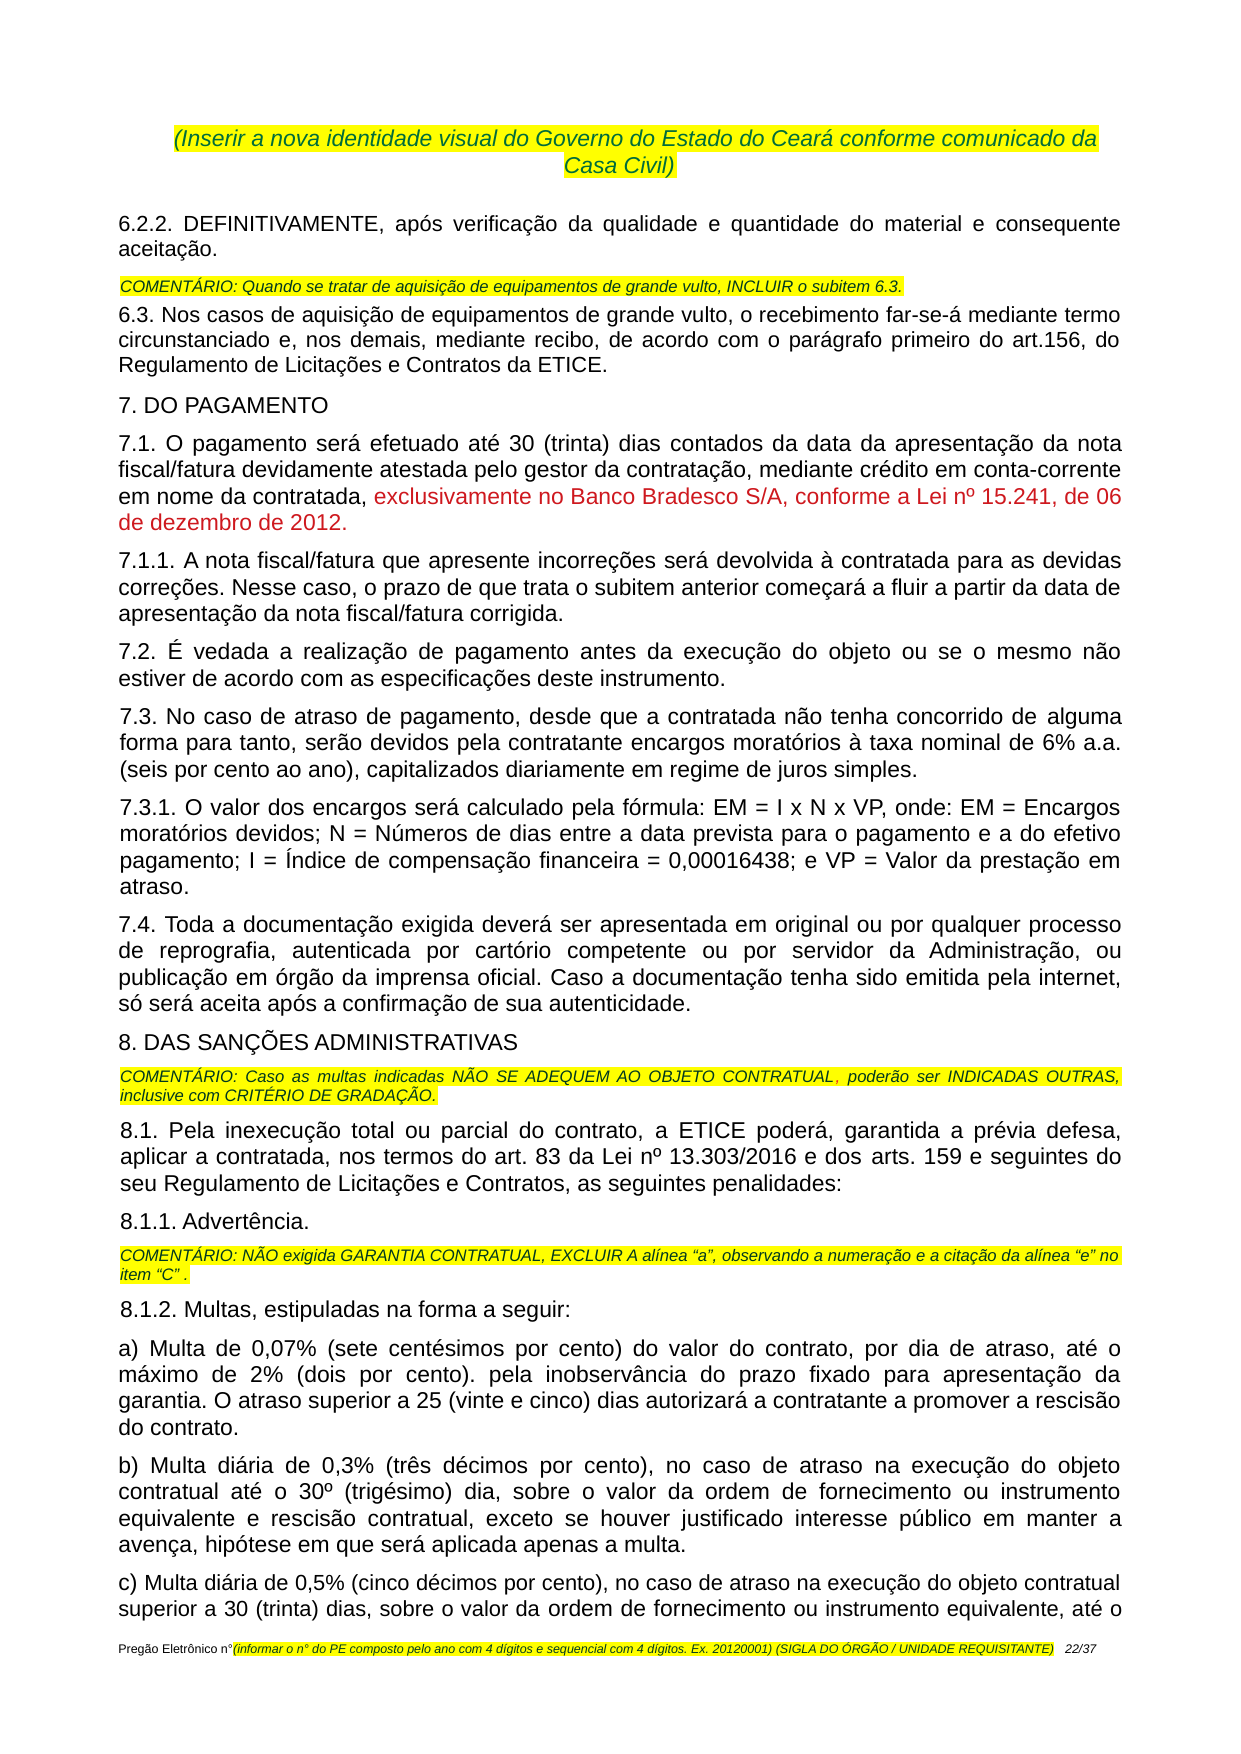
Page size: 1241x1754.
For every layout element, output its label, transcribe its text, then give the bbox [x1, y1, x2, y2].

text 7.2. É vedada a realização de pagamento antes da execução do objeto ou se o mesmo não estiver de acordo com as especificações deste instrumento. [118, 638, 1122, 691]
text 7.1.1. A nota fiscal/fatura que apresente incorreções será devolvida à contratada para as devidas correções. Nesse caso, o prazo de que trata o subitem anterior começará a fluir a partir da data de apresentação da nota fiscal/fatura corrigida. [118, 547, 1122, 626]
text 8.1. Pela inexecução total ou parcial do contrato, a ETICE poderá, garantida a prévia defesa, aplicar a contratada, nos termos do art. 83 da Lei nº 13.303/2016 e dos arts. 159 e seguintes do seu Regulamento de Licitações e Contratos, as seguintes penalidades: [120, 1117, 1122, 1196]
text 8.1.2. Multas, estipuladas na forma a seguir: [120, 1296, 1122, 1323]
text COMENTÁRIO: Caso as multas indicadas NÃO SE ADEQUEM AO OBJETO CONTRATUAL, poderão ser INDICADAS OUTRAS, inclusive com CRITÉRIO DE GRADAÇÃO. [120, 1067, 1122, 1105]
text 8.1.1. Advertência. [120, 1208, 1122, 1234]
text 7. DO PAGAMENTO [118, 392, 1122, 418]
text a) Multa de 0,07% (sete centésimos por cento) do valor do contrato, por dia de atraso, até o máximo de 2% (dois por cento). pela inobservância do prazo fixado para apresentação da garantia. O atraso superior a 25 (vinte e cinco) dias autorizará a contratante a promover a rescisão do contrato. [118, 1334, 1122, 1440]
text 7.1. O pagamento será efetuado até 30 (trinta) dias contados da data da apresentação da nota fiscal/fatura devidamente atestada pelo gestor da contratação, mediante crédito em conta-corrente em nome da contratada, exclusivamente no Banco Bradesco S/A, conforme a Lei nº 15.241, de 06 de dezembro de 2012. [118, 430, 1122, 536]
text 7.4. Toda a documentação exigida deverá ser apresentada em original ou por qualquer processo de reprografia, autenticada por cartório competente ou por servidor da Administração, ou publicação em órgão da imprensa oficial. Caso a documentação tenha sido emitida pela internet, só será aceita após a confirmação de sua autenticidade. [118, 911, 1122, 1017]
text 7.3. No caso de atraso de pagamento, desde que a contratada não tenha concorrido de alguma forma para tanto, serão devidos pela contratante encargos moratórios à taxa nominal de 6% a.a. (seis por cento ao ano), capitalizados diariamente em regime de juros simples. [119, 703, 1122, 782]
text 6.2.2. DEFINITIVAMENTE, após verificação da qualidade e quantidade do material e consequente aceitação. [118, 211, 1122, 262]
text b) Multa diária de 0,3% (três décimos por cento), no caso de atraso na execução do objeto contratual até o 30º (trigésimo) dia, sobre o valor da ordem de fornecimento ou instrumento equivalente e rescisão contratual, exceto se houver justificado interesse público em manter a avença, hipótese em que será aplicada apenas a multa. [118, 1452, 1122, 1557]
text c) Multa diária de 0,5% (cinco décimos por cento), no caso de atraso na execução do objeto contratual superior a 30 (trinta) dias, sobre o valor da ordem de fornecimento ou instrumento equivalente, até o [118, 1569, 1122, 1622]
text 7.3.1. O valor dos encargos será calculado pela fórmula: EM = I x N x VP, onde: EM = Encargos moratórios devidos; N = Números de dias entre a data prevista para o pagamento e a do efetivo pagamento; I = Índice de compensação financeira = 0,00016438; e VP = Valor da prestação em atraso. [119, 794, 1122, 899]
text 6.3. Nos casos de aquisição de equipamentos de grande vulto, o recebimento far-se-á mediante termo circunstanciado e, nos demais, mediante recibo, de acordo com o parágrafo primeiro do art.156, do Regulamento de Licitações e Contratos da ETICE. [118, 301, 1122, 377]
text COMENTÁRIO: Quando se tratar de aquisição de equipamentos de grande vulto, INCLUIR o subitem 6.3. [120, 276, 1122, 296]
text COMENTÁRIO: NÃO exigida GARANTIA CONTRATUAL, EXCLUIR A alínea “a”, observando a numeração e a citação da alínea “e” no item “C” . [120, 1246, 1122, 1284]
text 8. DAS SANÇÕES ADMINISTRATIVAS [118, 1028, 1122, 1055]
